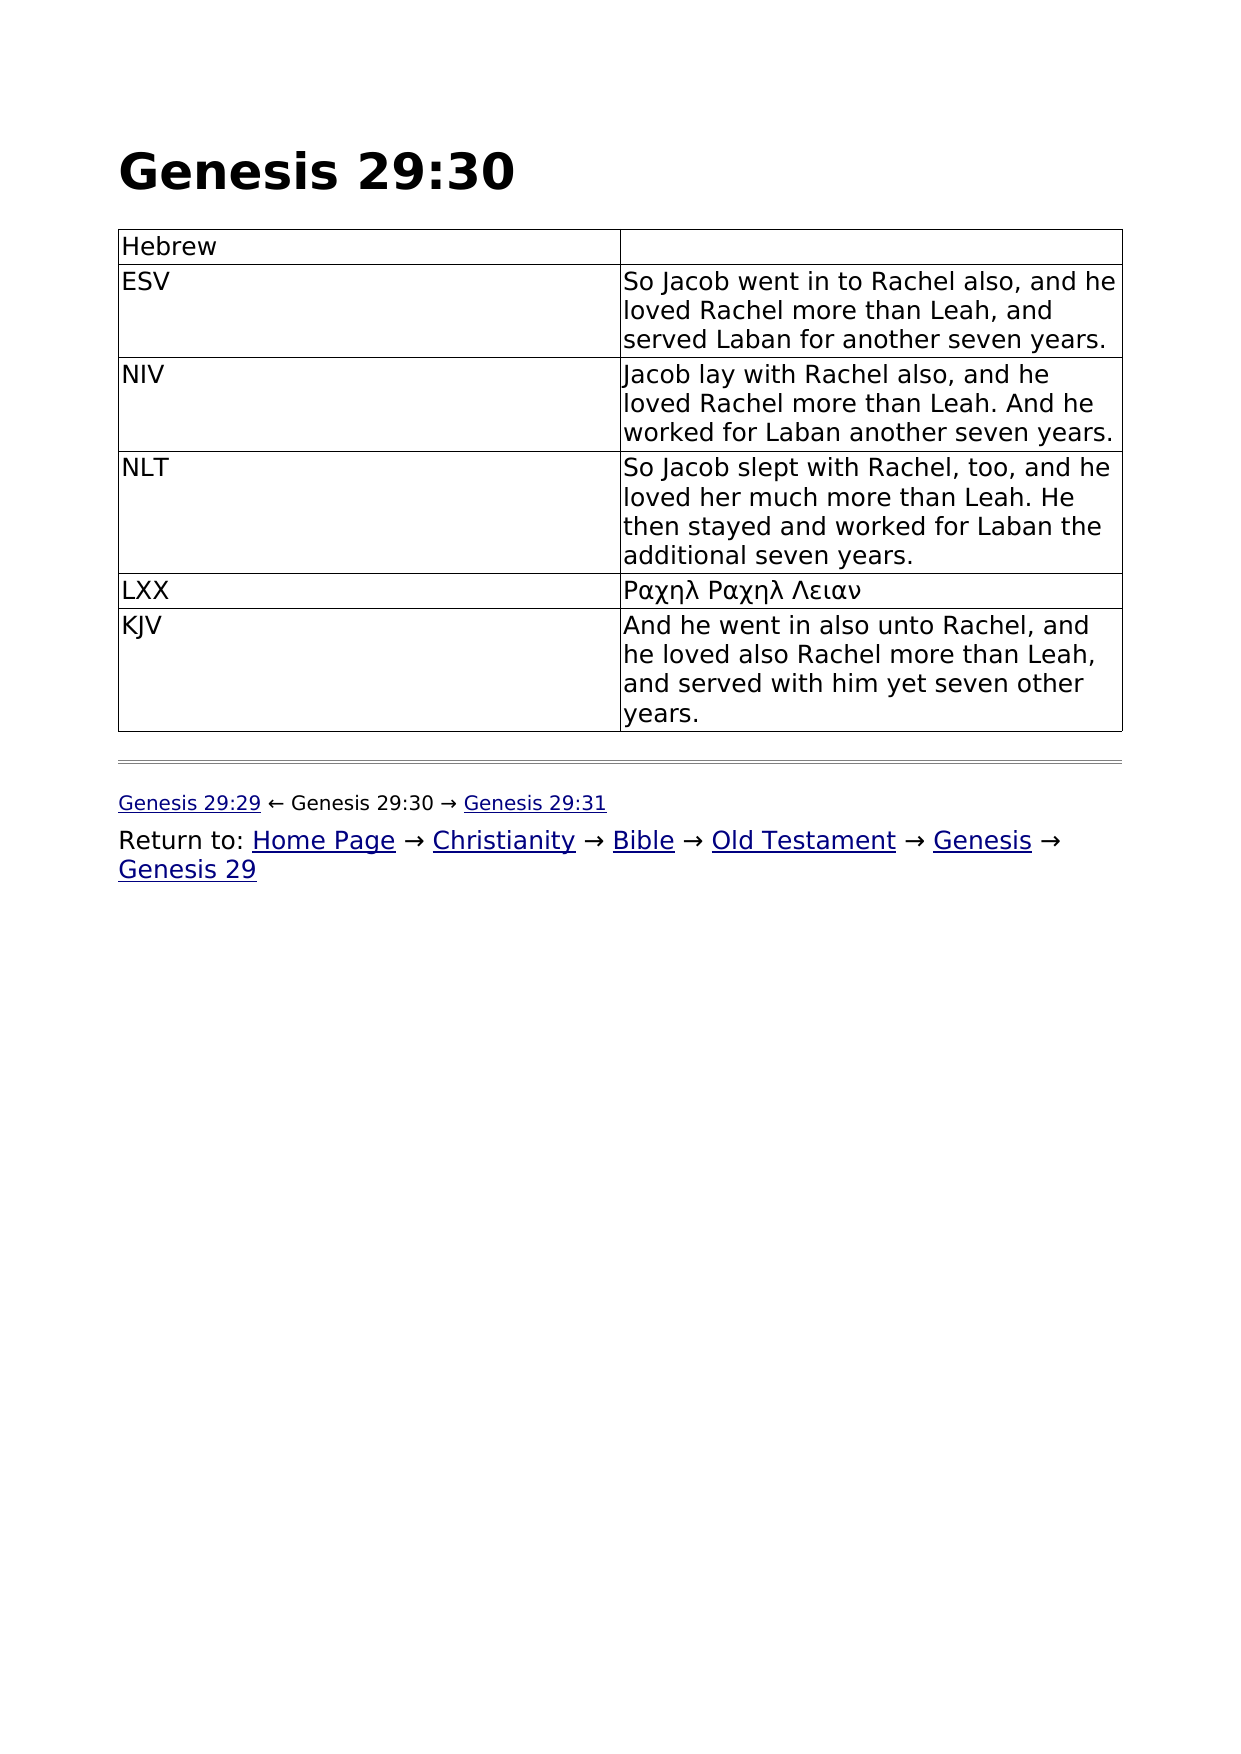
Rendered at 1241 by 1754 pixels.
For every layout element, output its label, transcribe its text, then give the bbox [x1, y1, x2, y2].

table_cell So Jacob went in to Rachel also, and he loved Rachel more than Leah, and served Laban for another seven years. [621, 265, 1122, 357]
table_cell So Jacob slept with Rachel, too, and he loved her much more than Leah. He then stayed and worked for Laban the additional seven years. [621, 452, 1122, 573]
subtitle Genesis 29:30 [118, 143, 1122, 201]
table_cell And he went in also unto Rachel, and he loved also Rachel more than Leah, and served with him yet seven other years. [621, 609, 1122, 731]
table_header [621, 230, 1122, 264]
table_cell KJV [119, 609, 620, 731]
table_cell LXX [119, 574, 620, 608]
text Return to: Home Page → Christianity → Bible → Old Testament → Genesis → Genesis 29 [118, 826, 1122, 884]
text Genesis 29:29 ← Genesis 29:30 → Genesis 29:31 [118, 792, 1122, 826]
table_header Hebrew [119, 230, 620, 264]
table_cell ESV [119, 265, 620, 357]
table_cell Ραχηλ Ραχηλ Λειαν [621, 574, 1122, 608]
table_cell NLT [119, 452, 620, 573]
table_cell Jacob lay with Rachel also, and he loved Rachel more than Leah. And he worked for Laban another seven years. [621, 358, 1122, 451]
table_cell NIV [119, 358, 620, 451]
